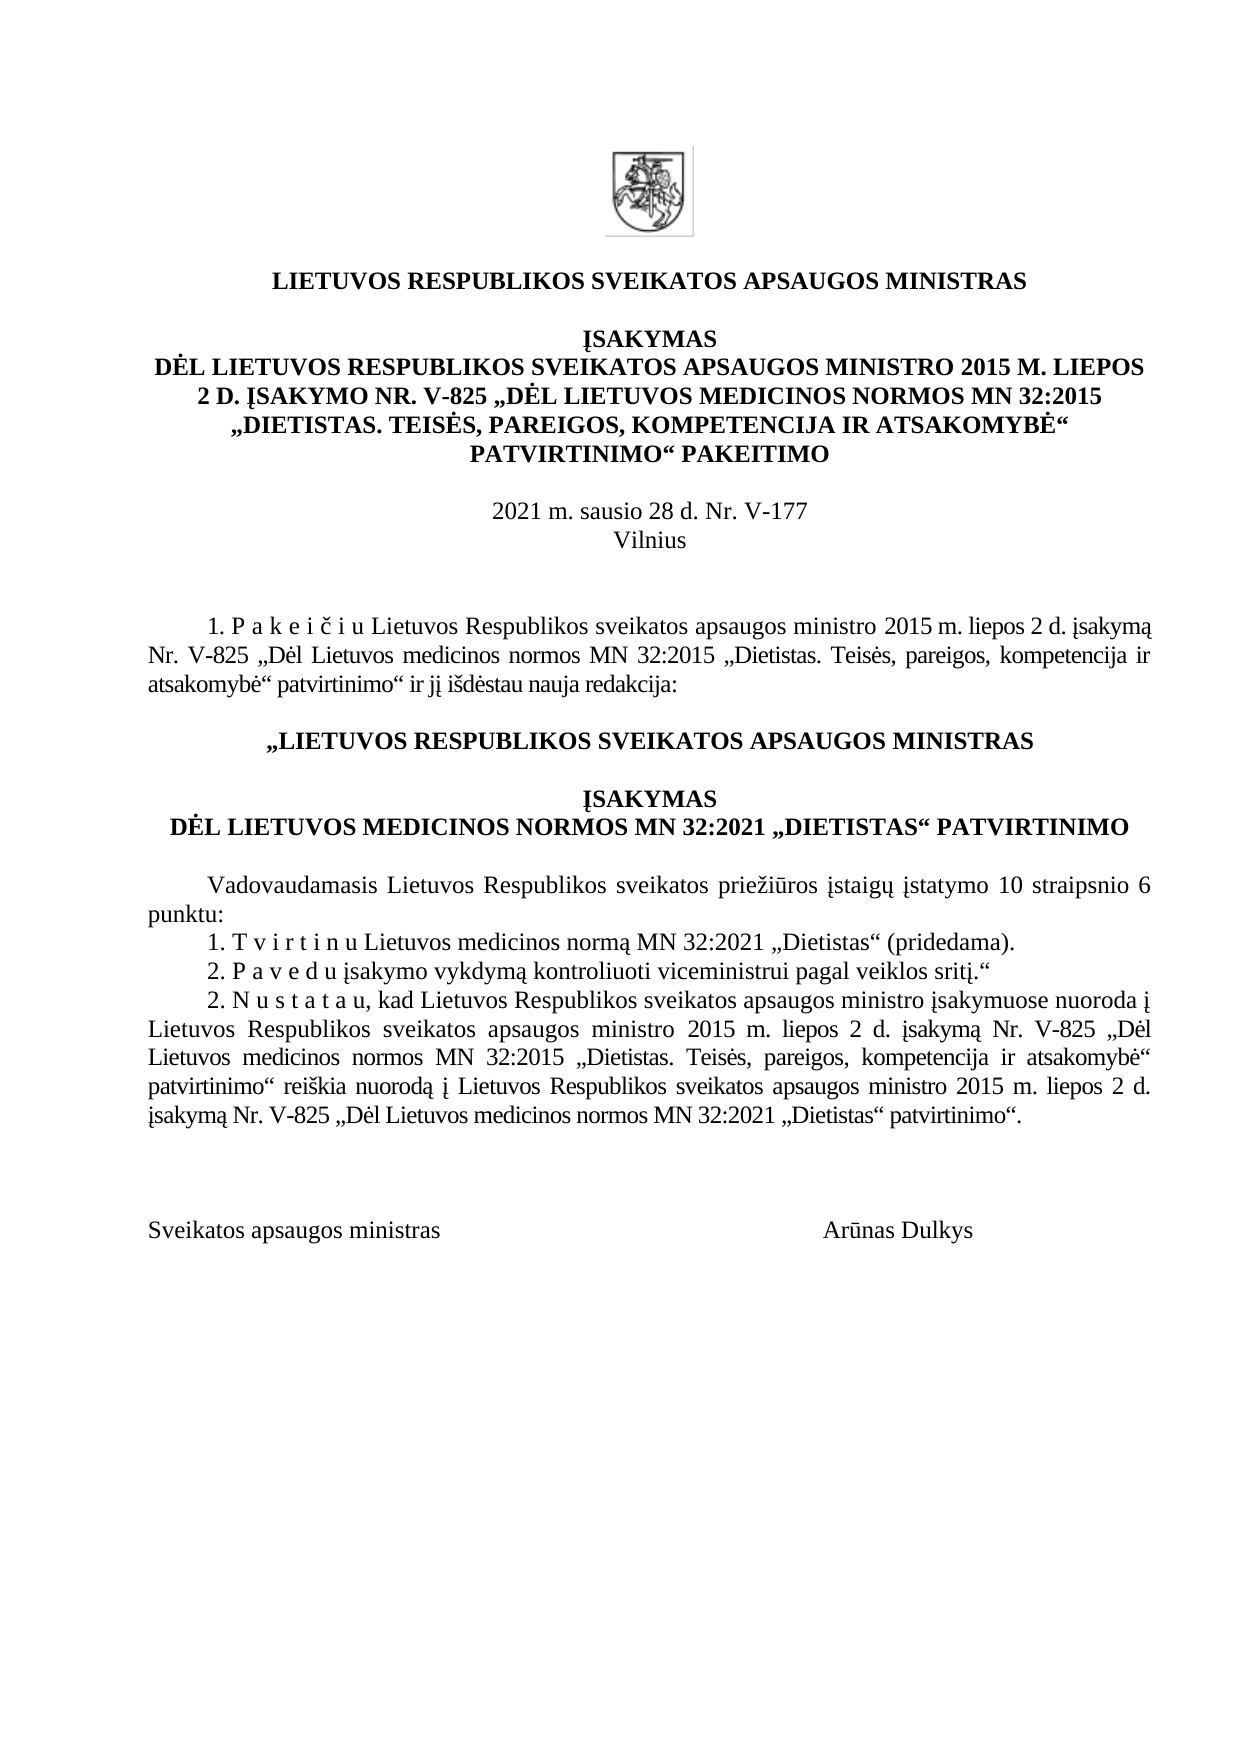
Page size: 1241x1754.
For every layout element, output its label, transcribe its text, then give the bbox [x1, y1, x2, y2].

text 2021 m. sausio 28 d. Nr. V-177 [148, 496, 1152, 525]
text Vadovaudamasis Lietuvos Respublikos sveikatos priežiūros įstaigų įstatymo 10 straipsnio 6 punktu: [148, 870, 1152, 927]
text 2. P a v e d u įsakymo vykdymą kontroliuoti viceministrui pagal veiklos sritį.“ [148, 956, 1152, 985]
text 2. N u s t a t a u, kad Lietuvos Respublikos sveikatos apsaugos ministro įsakymuose nuoroda į Lietuvos Respublikos sveikatos apsaugos ministro 2015 m. liepos 2 d. įsakymą Nr. V-825 „Dėl Lietuvos medicinos normos MN 32:2015 „Dietistas. Teisės, pareigos, kompetencija ir atsakomybė“ patvirtinimo“ reiškia nuorodą į Lietuvos Respublikos sveikatos apsaugos ministro 2015 m. liepos 2 d. įsakymą Nr. V-825 „Dėl Lietuvos medicinos normos MN 32:2021 „Dietistas“ patvirtinimo“. [148, 985, 1152, 1129]
text 1. P a k e i č i u Lietuvos Respublikos sveikatos apsaugos ministro 2015 m. liepos 2 d. įsakymą Nr. V-825 „Dėl Lietuvos medicinos normos MN 32:2015 „Dietistas. Teisės, pareigos, kompetencija ir atsakomybė“ patvirtinimo“ ir jį išdėstau nauja redakcija: [148, 611, 1152, 697]
text ĮSAKYMAS [148, 784, 1152, 812]
text LIETUVOS RESPUBLIKOS SVEIKATOS APSAUGOS MINISTRAS [148, 266, 1152, 295]
text Vilnius [148, 525, 1152, 554]
text 1. T v i r t i n u Lietuvos medicinos normą MN 32:2021 „Dietistas“ (pridedama). [148, 927, 1152, 956]
text DĖL LIETUVOS RESPUBLIKOS SVEIKATOS APSAUGOS MINISTRO 2015 M. liepos 2 D. Įsakymo Nr. V-825 „DĖL LIETUVOS MEDICINOS NORMOS MN 32:2015 „dietistas. TEISĖS, PAREIGOS, KOMPETENCIJA IR ATSAKOMYBĖ“ PATVIRTINIMO“ PAKEITIMO [148, 352, 1152, 467]
text ĮSAKYMAS [148, 324, 1152, 352]
text Sveikatos apsaugos ministras Arūnas Dulkys [148, 1215, 1152, 1244]
text „LIETUVOS RESPUBLIKOS SVEIKATOS APSAUGOS MINISTRAS [148, 726, 1152, 755]
text DĖL LIETUVOS MEDICINOS NORMOS MN 32:2021 „dietistas“ PATVIRTINIMO [148, 812, 1152, 841]
